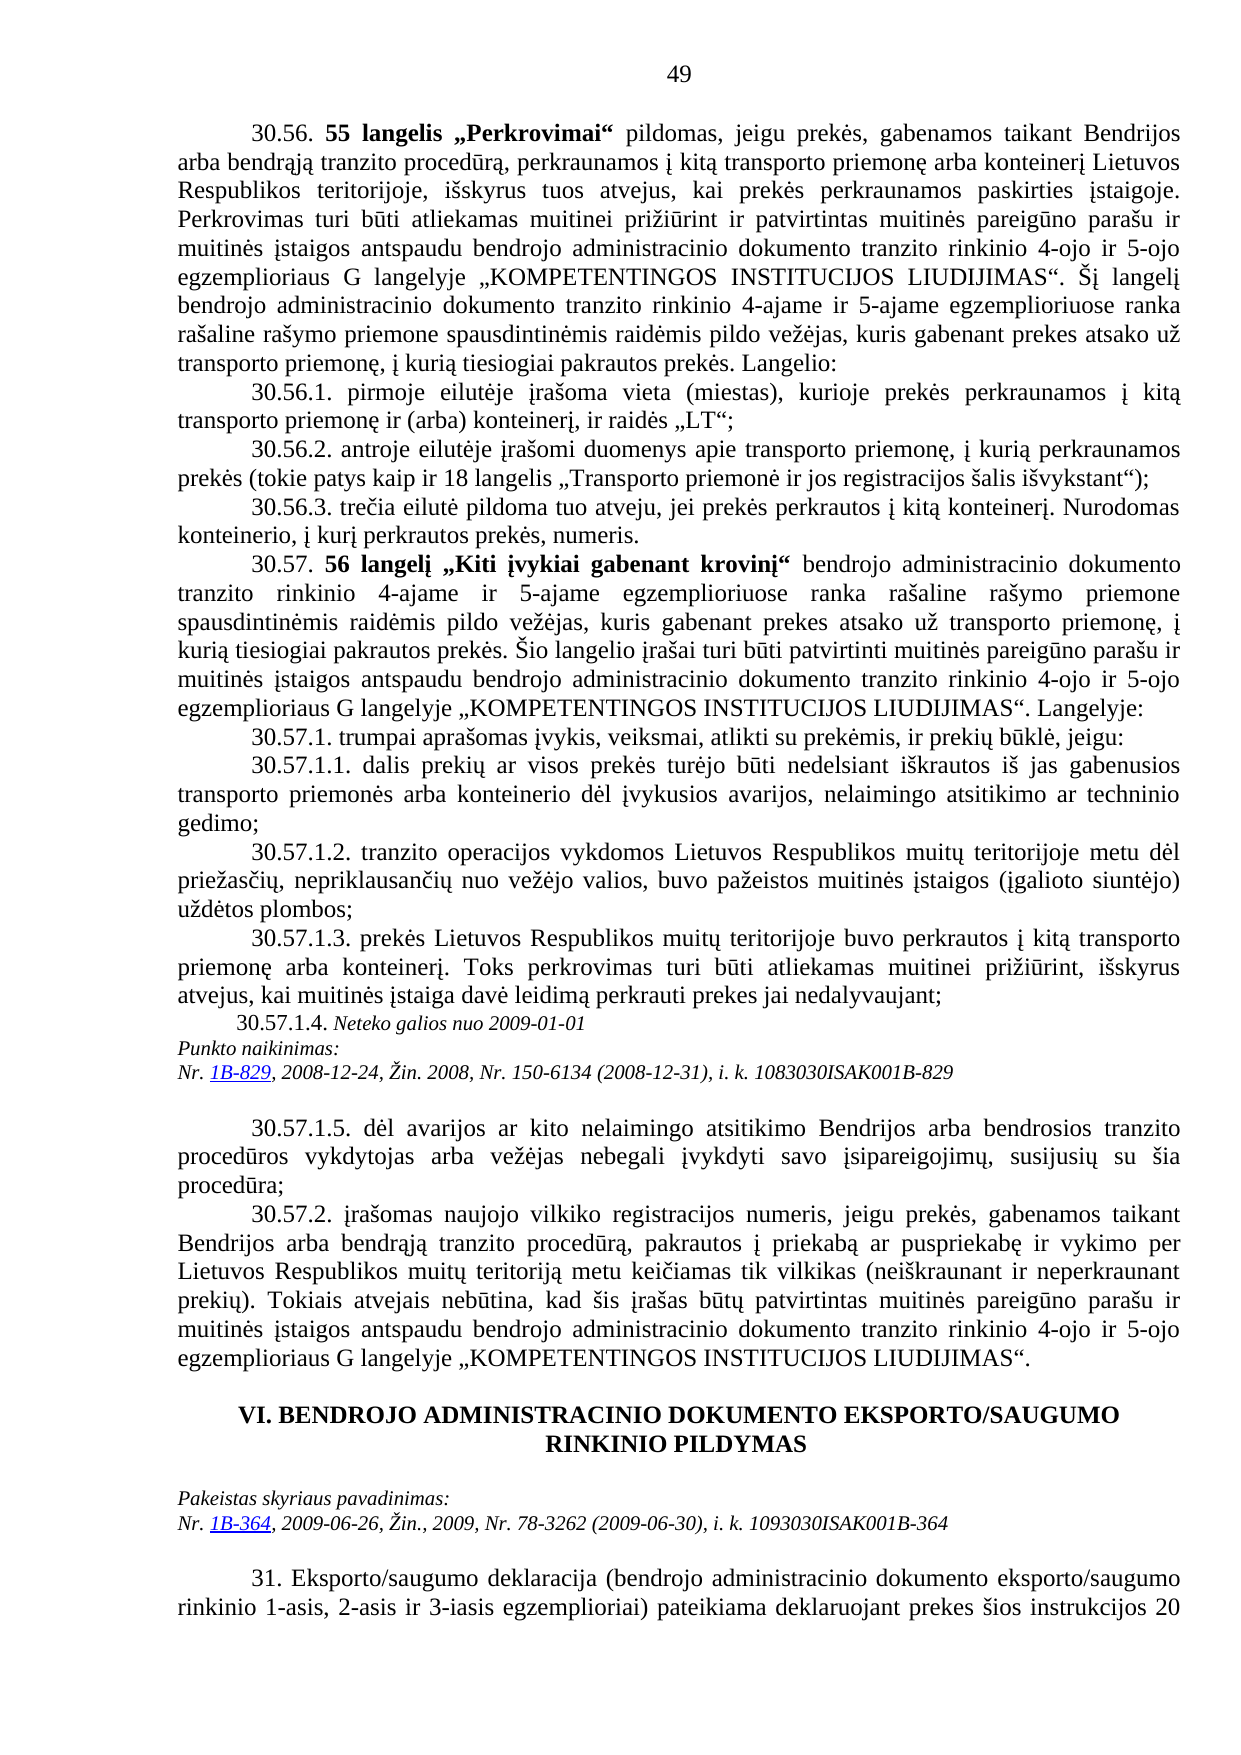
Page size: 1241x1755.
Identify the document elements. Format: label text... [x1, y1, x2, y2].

text 30.56. 55 langelis „Perkrovimai“ pildomas, jeigu prekės, gabenamos taikant Bendrijos arba bendrąją tranzito procedūrą, perkraunamos į kitą transporto priemonę arba konteinerį Lietuvos Respublikos teritorijoje, išskyrus tuos atvejus, kai prekės perkraunamos paskirties įstaigoje. Perkrovimas turi būti atliekamas muitinei prižiūrint ir patvirtintas muitinės pareigūno parašu ir muitinės įstaigos antspaudu bendrojo administracinio dokumento tranzito rinkinio 4-ojo ir 5-ojo egzemplioriaus G langelyje „KOMPETENTINGOS INSTITUCIJOS LIUDIJIMAS“. Šį langelį bendrojo administracinio dokumento tranzito rinkinio 4-ajame ir 5-ajame egzemplioriuose ranka rašaline rašymo priemone spausdintinėmis raidėmis pildo vežėjas, kuris gabenant prekes atsako už transporto priemonę, į kurią tiesiogiai pakrautos prekės. Langelio: [177, 118, 1181, 377]
text 30.56.3. trečia eilutė pildoma tuo atveju, jei prekės perkrautos į kitą konteinerį. Nurodomas konteinerio, į kurį perkrautos prekės, numeris. [177, 492, 1181, 549]
text 30.57.1.4. Neteko galios nuo 2009-01-01 [177, 1009, 1181, 1036]
text 31. Eksporto/saugumo deklaracija (bendrojo administracinio dokumento eksporto/saugumo rinkinio 1-asis, 2-asis ir 3-iasis egzemplioriai) pateikiama deklaruojant prekes šios instrukcijos 20 [177, 1563, 1181, 1621]
text Pakeistas skyriaus pavadinimas: [177, 1486, 1181, 1510]
text Nr. 1B-364, 2009-06-26, Žin., 2009, Nr. 78-3262 (2009-06-30), i. k. 1093030ISAK001B-364 [177, 1510, 1181, 1534]
text Nr. 1B-829, 2008-12-24, Žin. 2008, Nr. 150-6134 (2008-12-31), i. k. 1083030ISAK001B-829 [177, 1060, 1181, 1084]
text 30.57.2. įrašomas naujojo vilkiko registracijos numeris, jeigu prekės, gabenamos taikant Bendrijos arba bendrąją tranzito procedūrą, pakrautos į priekabą ar puspriekabę ir vykimo per Lietuvos Respublikos muitų teritoriją metu keičiamas tik vilkikas (neiškraunant ir neperkraunant prekių). Tokiais atvejais nebūtina, kad šis įrašas būtų patvirtintas muitinės pareigūno parašu ir muitinės įstaigos antspaudu bendrojo administracinio dokumento tranzito rinkinio 4-ojo ir 5-ojo egzemplioriaus G langelyje „KOMPETENTINGOS INSTITUCIJOS LIUDIJIMAS“. [177, 1199, 1181, 1371]
text 30.56.1. pirmoje eilutėje įrašoma vieta (miestas), kurioje prekės perkraunamos į kitą transporto priemonę ir (arba) konteinerį, ir raidės „LT“; [177, 377, 1181, 434]
text 30.57. 56 langelį „Kiti įvykiai gabenant krovinį“ bendrojo administracinio dokumento tranzito rinkinio 4-ajame ir 5-ajame egzemplioriuose ranka rašaline rašymo priemone spausdintinėmis raidėmis pildo vežėjas, kuris gabenant prekes atsako už transporto priemonę, į kurią tiesiogiai pakrautos prekės. Šio langelio įrašai turi būti patvirtinti muitinės pareigūno parašu ir muitinės įstaigos antspaudu bendrojo administracinio dokumento tranzito rinkinio 4-ojo ir 5-ojo egzemplioriaus G langelyje „KOMPETENTINGOS INSTITUCIJOS LIUDIJIMAS“. Langelyje: [177, 549, 1181, 722]
text 30.57.1. trumpai aprašomas įvykis, veiksmai, atlikti su prekėmis, ir prekių būklė, jeigu: [177, 722, 1181, 751]
text 30.57.1.5. dėl avarijos ar kito nelaimingo atsitikimo Bendrijos arba bendrosios tranzito procedūros vykdytojas arba vežėjas nebegali įvykdyti savo įsipareigojimų, susijusių su šia procedūra; [177, 1113, 1181, 1199]
text 30.57.1.1. dalis prekių ar visos prekės turėjo būti nedelsiant iškrautos iš jas gabenusios transporto priemonės arba konteinerio dėl įvykusios avarijos, nelaimingo atsitikimo ar techninio gedimo; [177, 751, 1181, 837]
text 30.57.1.2. tranzito operacijos vykdomos Lietuvos Respublikos muitų teritorijoje metu dėl priežasčių, nepriklausančių nuo vežėjo valios, buvo pažeistos muitinės įstaigos (įgalioto siuntėjo) uždėtos plombos; [177, 837, 1181, 923]
text 30.57.1.3. prekės Lietuvos Respublikos muitų teritorijoje buvo perkrautos į kitą transporto priemonę arba konteinerį. Toks perkrovimas turi būti atliekamas muitinei prižiūrint, išskyrus atvejus, kai muitinės įstaiga davė leidimą perkrauti prekes jai nedalyvaujant; [177, 923, 1181, 1009]
text Punkto naikinimas: [177, 1036, 1181, 1060]
text 30.56.2. antroje eilutėje įrašomi duomenys apie transporto priemonę, į kurią perkraunamos prekės (tokie patys kaip ir 18 langelis „Transporto priemonė ir jos registracijos šalis išvykstant“); [177, 434, 1181, 492]
text VI. BENDROJO ADMINISTRACINIO DOKUMENTO EKSPORTO/SAUGUMO RINKINIO PILDYMAS [177, 1400, 1181, 1458]
